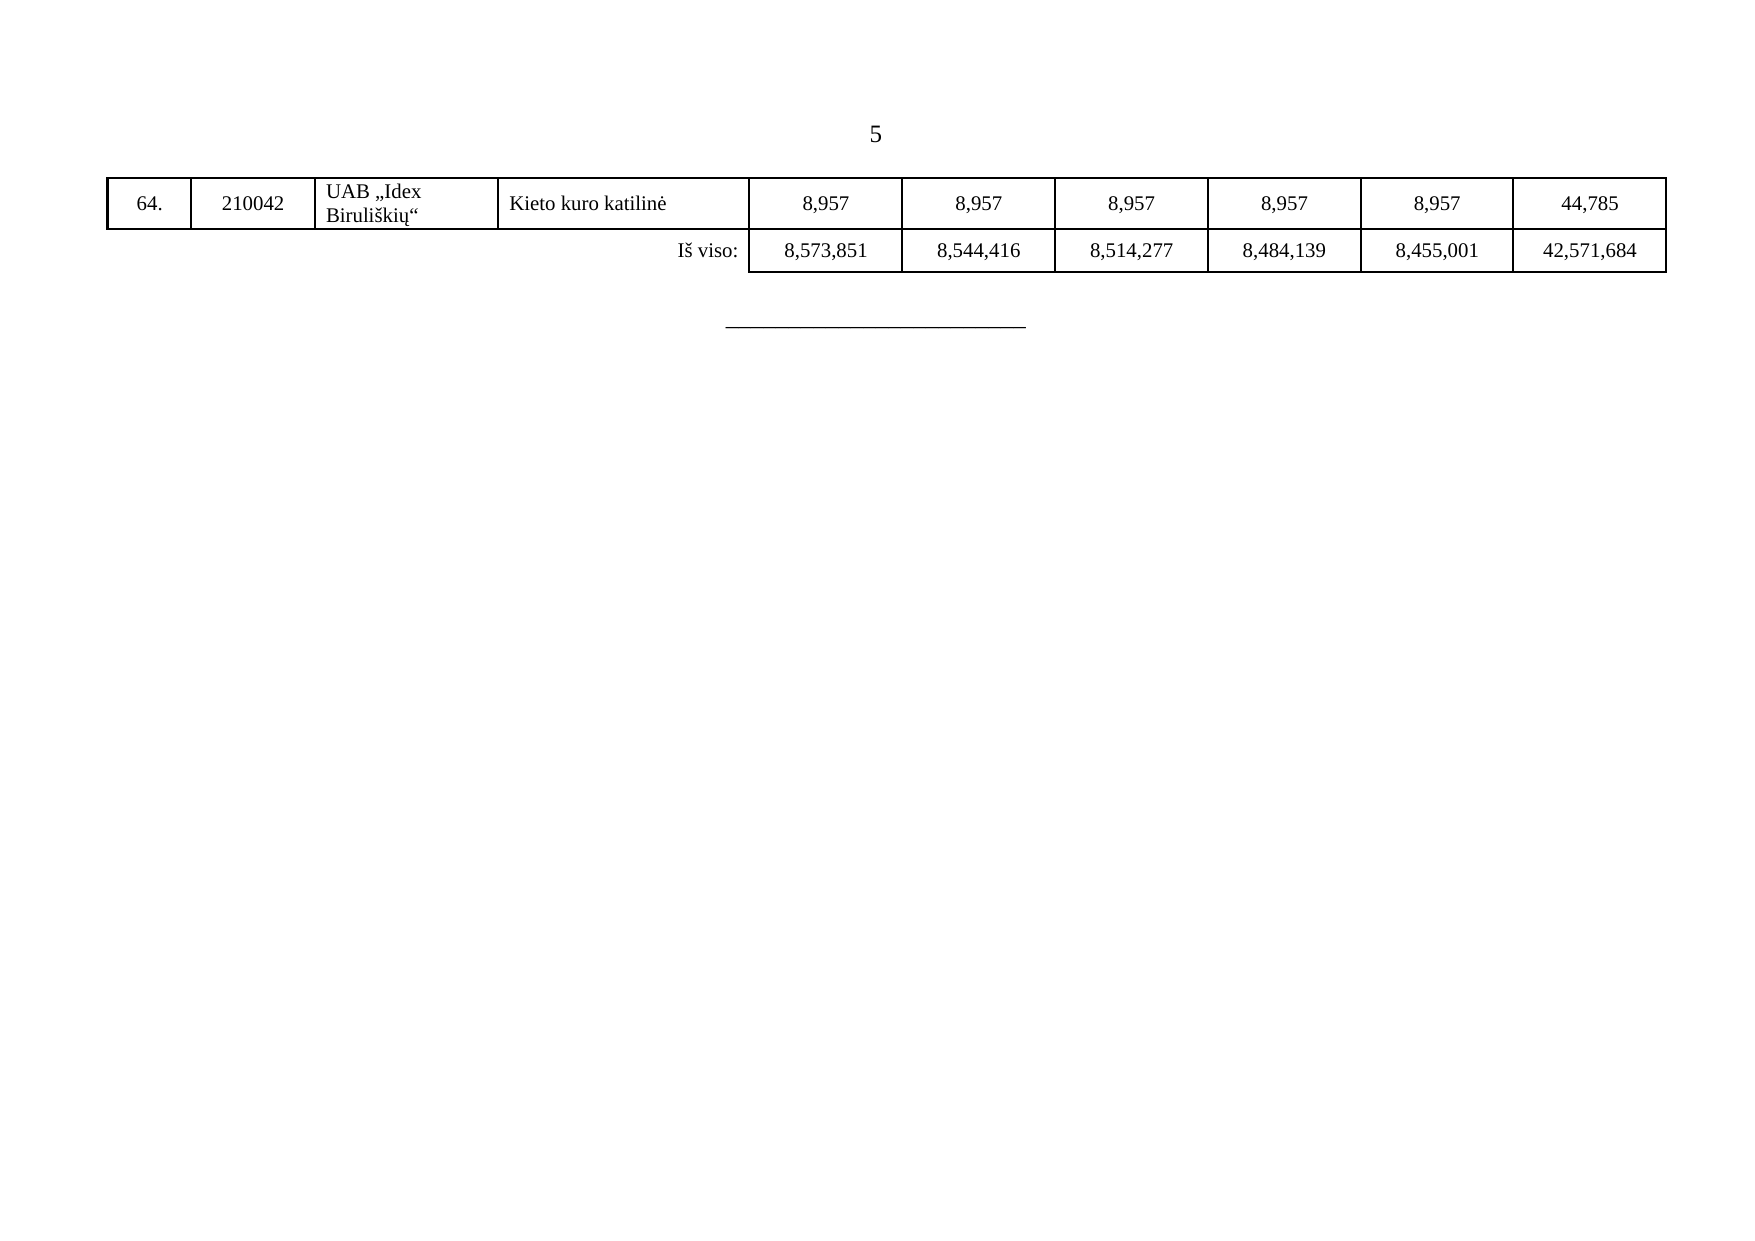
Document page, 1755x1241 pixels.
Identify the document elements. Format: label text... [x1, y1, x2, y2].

table_cell 42,571,684 [1514, 230, 1665, 271]
table_cell Iš viso: [108, 230, 748, 271]
table_cell 8,957 [1209, 179, 1360, 227]
table_cell 8,544,416 [903, 230, 1054, 271]
table_cell 8,957 [1362, 179, 1512, 227]
text ________________________ [107, 302, 1644, 331]
table_cell 8,514,277 [1056, 230, 1207, 271]
table_cell 210042 [192, 179, 314, 227]
table_cell 44,785 [1514, 179, 1665, 227]
table_cell 64. [109, 179, 190, 227]
table_cell 8,957 [750, 179, 901, 227]
table_cell 8,484,139 [1209, 230, 1360, 271]
table_cell Kieto kuro katilinė [499, 179, 748, 227]
table_cell UAB „Idex Biruliškių“ [316, 179, 497, 227]
table_cell 8,573,851 [750, 230, 901, 271]
table_cell 8,455,001 [1362, 230, 1512, 271]
table_cell 8,957 [1056, 179, 1207, 227]
table_cell 8,957 [903, 179, 1054, 227]
